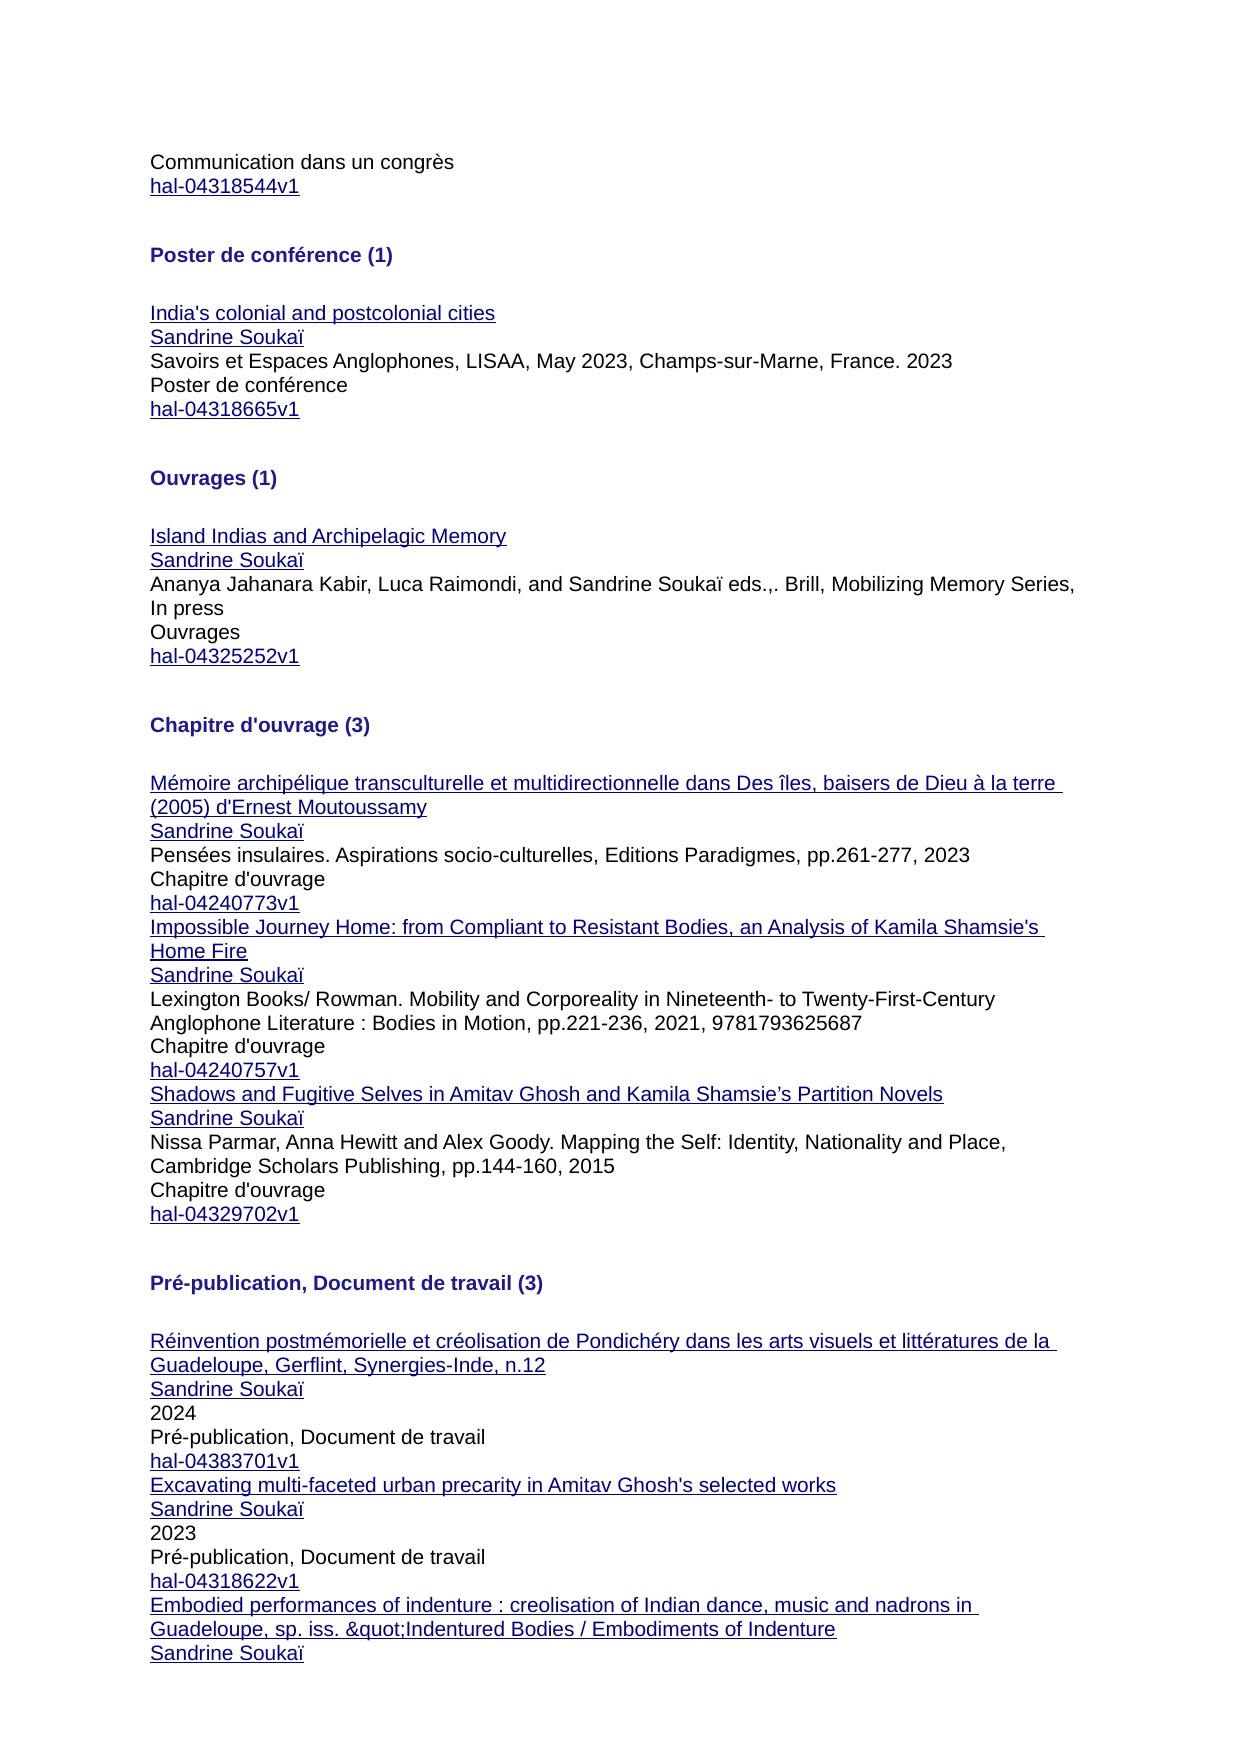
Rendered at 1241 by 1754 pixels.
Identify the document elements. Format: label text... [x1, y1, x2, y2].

subtitle Chapitre d'ouvrage (3) [150, 712, 1090, 736]
table_header Island Indias and Archipelagic Memory Sandrine Soukaï Ananya Jahanara Kabir, Luca Raimondi, and Sandrine Soukaï eds.,. Brill, Mobilizing Memory Series, In press Ouvrages hal-04325252v1 [150, 524, 1090, 668]
subtitle Pré-publication, Document de travail (3) [150, 1271, 1090, 1295]
table_cell Impossible Journey Home: from Compliant to Resistant Bodies, an Analysis of Kamila Shamsie's Home Fire Sandrine Soukaï Lexington Books/ Rowman. Mobility and Corporeality in Nineteenth- to Twenty-First-Century Anglophone Literature : Bodies in Motion, pp.221-236, 2021, 9781793625687 Chapitre d'ouvrage hal-04240757v1 [150, 915, 1090, 1082]
subtitle Poster de conférence (1) [150, 243, 1090, 267]
table_cell Communication dans un congrès hal-04318544v1 [150, 150, 1090, 198]
table_header Mémoire archipélique transculturelle et multidirectionnelle dans Des îles, baisers de Dieu à la terre (2005) d'Ernest Moutoussamy Sandrine Soukaï Pensées insulaires. Aspirations socio-culturelles, Editions Paradigmes, pp.261-277, 2023 Chapitre d'ouvrage hal-04240773v1 [150, 771, 1090, 914]
table_cell Excavating multi-faceted urban precarity in Amitav Ghosh's selected works Sandrine Soukaï 2023 Pré-publication, Document de travail hal-04318622v1 [150, 1473, 1090, 1593]
table_cell Embodied performances of indenture : creolisation of Indian dance, music and nadrons in Guadeloupe, sp. iss. &quot;Indentured Bodies / Embodiments of Indenture Sandrine Soukaï [150, 1593, 1090, 1664]
table_header India's colonial and postcolonial cities Sandrine Soukaï Savoirs et Espaces Anglophones, LISAA, May 2023, Champs-sur-Marne, France. 2023 Poster de conférence hal-04318665v1 [150, 301, 1090, 421]
table_header Réinvention postmémorielle et créolisation de Pondichéry dans les arts visuels et littératures de la Guadeloupe, Gerflint, Synergies-Inde, n.12 Sandrine Soukaï 2024 Pré-publication, Document de travail hal-04383701v1 [150, 1329, 1090, 1473]
table_cell Shadows and Fugitive Selves in Amitav Ghosh and Kamila Shamsie’s Partition Novels Sandrine Soukaï Nissa Parmar, Anna Hewitt and Alex Goody. Mapping the Self: Identity, Nationality and Place, Cambridge Scholars Publishing, pp.144-160, 2015 Chapitre d'ouvrage hal-04329702v1 [150, 1082, 1090, 1226]
subtitle Ouvrages (1) [150, 466, 1090, 489]
